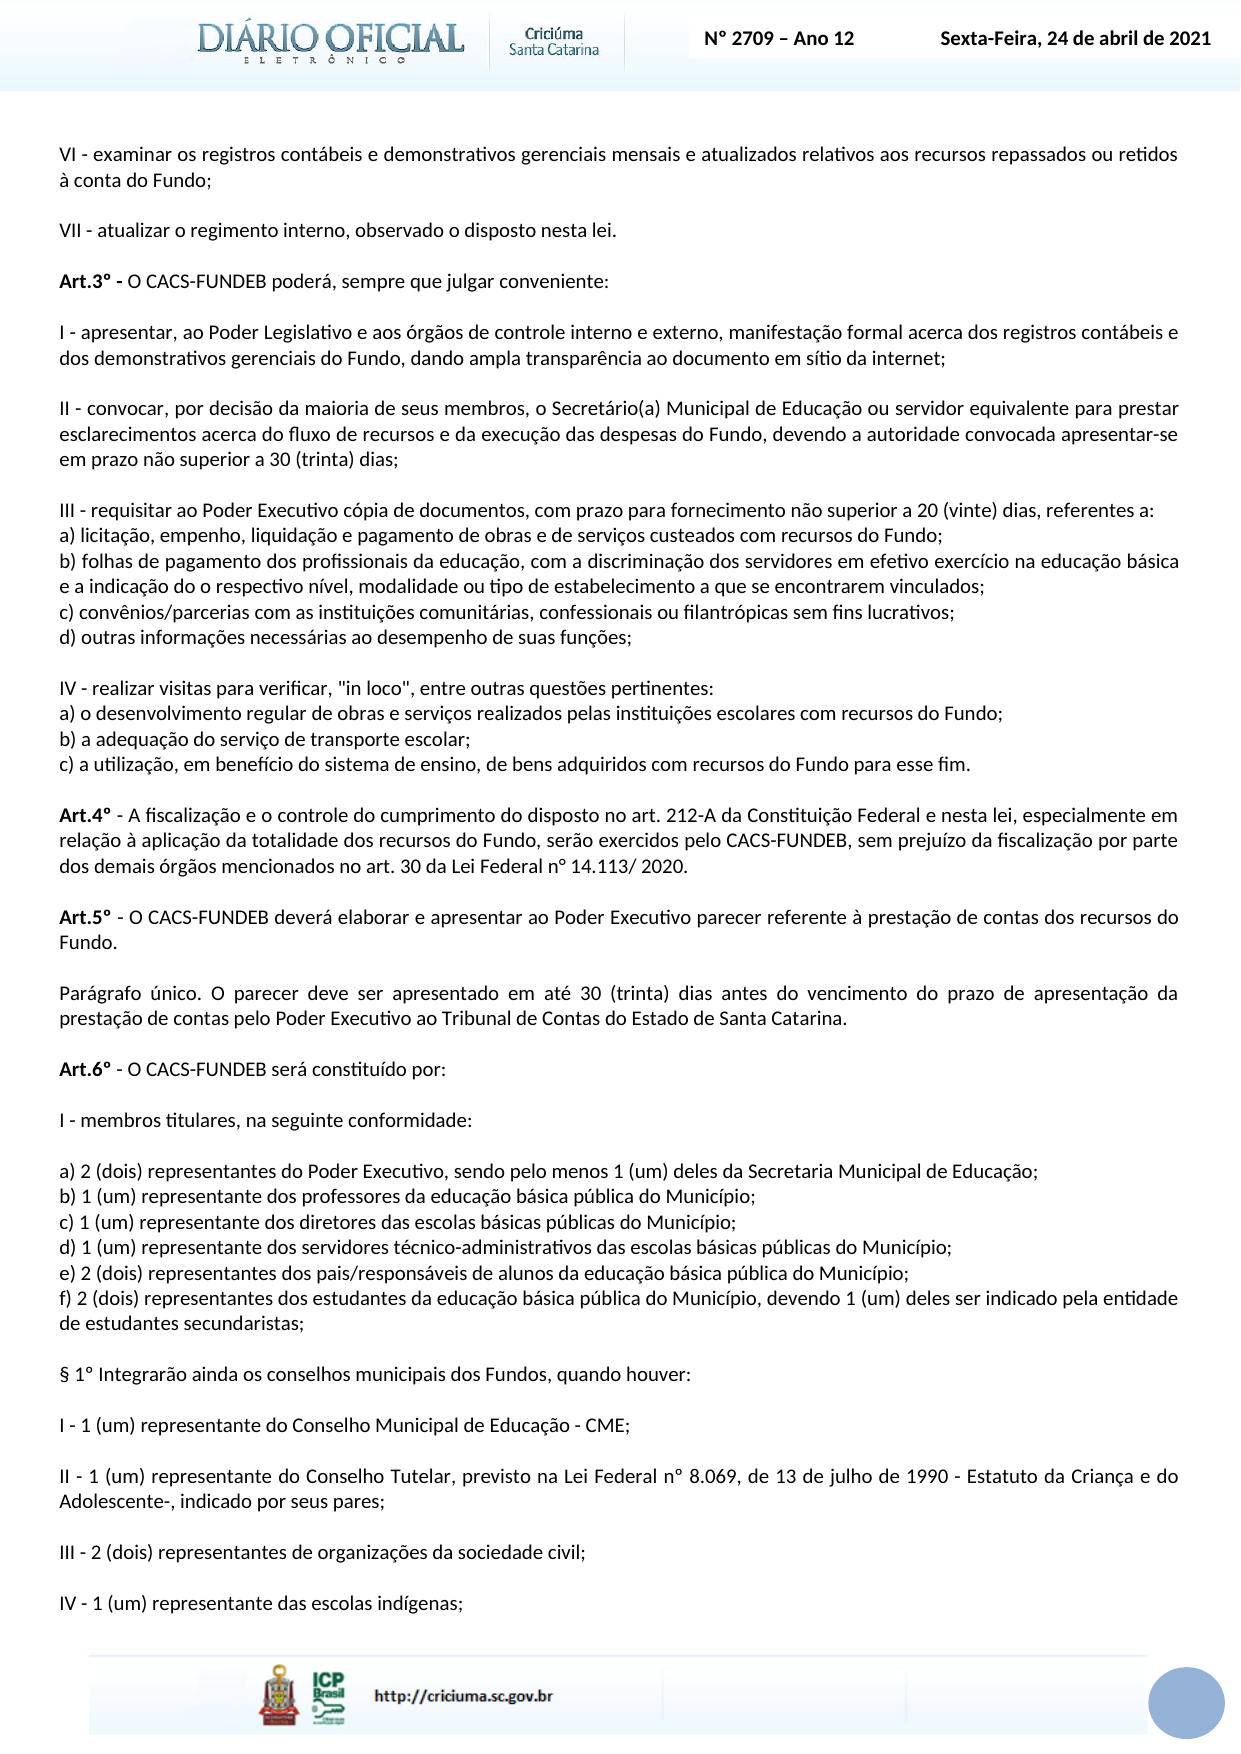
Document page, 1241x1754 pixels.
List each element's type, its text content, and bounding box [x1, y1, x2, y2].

text b) folhas de pagamento dos profissionais da educação, com a discriminação dos servidores em efetivo exercício na educação básica e a indicação do o respectivo nível, modalidade ou tipo de estabelecimento a que se encontrarem vinculados; [59, 548, 1181, 599]
text b) a adequação do serviço de transporte escolar; [59, 726, 1181, 751]
text Art.3º - O CACS-FUNDEB poderá, sempre que julgar conveniente: [59, 268, 1181, 294]
text II - 1 (um) representante do Conselho Tutelar, previsto na Lei Federal nº 8.069, de 13 de julho de 1990 - Estatuto da Criança e do Adolescente-, indicado por seus pares; [59, 1463, 1181, 1514]
text c) 1 (um) representante dos diretores das escolas básicas públicas do Município; [59, 1209, 1181, 1234]
text IV - realizar visitas para verificar, "in loco", entre outras questões pertinentes: [59, 675, 1181, 701]
text III - requisitar ao Poder Executivo cópia de documentos, com prazo para fornecimento não superior a 20 (vinte) dias, referentes a: [59, 497, 1181, 523]
text III - 2 (dois) representantes de organizações da sociedade civil; [59, 1539, 1181, 1565]
text d) 1 (um) representante dos servidores técnico-administrativos das escolas básicas públicas do Município; [59, 1234, 1181, 1260]
text § 1º Integrarão ainda os conselhos municipais dos Fundos, quando houver: [59, 1361, 1181, 1387]
text VI - examinar os registros contábeis e demonstrativos gerenciais mensais e atualizados relativos aos recursos repassados ou retidos à conta do Fundo; [59, 141, 1181, 192]
text c) a utilização, em benefício do sistema de ensino, de bens adquiridos com recursos do Fundo para esse fim. [59, 751, 1181, 777]
text e) 2 (dois) representantes dos pais/responsáveis de alunos da educação básica pública do Município; [59, 1260, 1181, 1285]
text II - convocar, por decisão da maioria de seus membros, o Secretário(a) Municipal de Educação ou servidor equivalente para prestar esclarecimentos acerca do fluxo de recursos e da execução das despesas do Fundo, devendo a autoridade convocada apresentar-se em prazo não superior a 30 (trinta) dias; [59, 396, 1181, 472]
text I - apresentar, ao Poder Legislativo e aos órgãos de controle interno e externo, manifestação formal acerca dos registros contábeis e dos demonstrativos gerenciais do Fundo, dando ampla transparência ao documento em sítio da internet; [59, 319, 1181, 370]
text a) 2 (dois) representantes do Poder Executivo, sendo pelo menos 1 (um) deles da Secretaria Municipal de Educação; [59, 1158, 1181, 1183]
text b) 1 (um) representante dos professores da educação básica pública do Município; [59, 1183, 1181, 1209]
text Art.6º - O CACS-FUNDEB será constituído por: [59, 1056, 1181, 1082]
text IV - 1 (um) representante das escolas indígenas; [59, 1590, 1181, 1616]
text a) licitação, empenho, liquidação e pagamento de obras e de serviços custeados com recursos do Fundo; [59, 523, 1181, 548]
text a) o desenvolvimento regular de obras e serviços realizados pelas instituições escolares com recursos do Fundo; [59, 701, 1181, 726]
text I - 1 (um) representante do Conselho Municipal de Educação - CME; [59, 1412, 1181, 1438]
text d) outras informações necessárias ao desempenho de suas funções; [59, 624, 1181, 650]
text I - membros titulares, na seguinte conformidade: [59, 1107, 1181, 1133]
text Art.4º - A fiscalização e o controle do cumprimento do disposto no art. 212-A da Constituição Federal e nesta lei, especialmente em relação à aplicação da totalidade dos recursos do Fundo, serão exercidos pelo CACS-FUNDEB, sem prejuízo da fiscalização por parte dos demais órgãos mencionados no art. 30 da Lei Federal n° 14.113/ 2020. [59, 802, 1181, 878]
text c) convênios/parcerias com as instituições comunitárias, confessionais ou filantrópicas sem fins lucrativos; [59, 599, 1181, 624]
text VII - atualizar o regimento interno, observado o disposto nesta lei. [59, 218, 1181, 243]
text Parágrafo único. O parecer deve ser apresentado em até 30 (trinta) dias antes do vencimento do prazo de apresentação da prestação de contas pelo Poder Executivo ao Tribunal de Contas do Estado de Santa Catarina. [59, 980, 1181, 1031]
text Art.5º - O CACS-FUNDEB deverá elaborar e apresentar ao Poder Executivo parecer referente à prestação de contas dos recursos do Fundo. [59, 904, 1181, 955]
text f) 2 (dois) representantes dos estudantes da educação básica pública do Município, devendo 1 (um) deles ser indicado pela entidade de estudantes secundaristas; [59, 1285, 1181, 1336]
